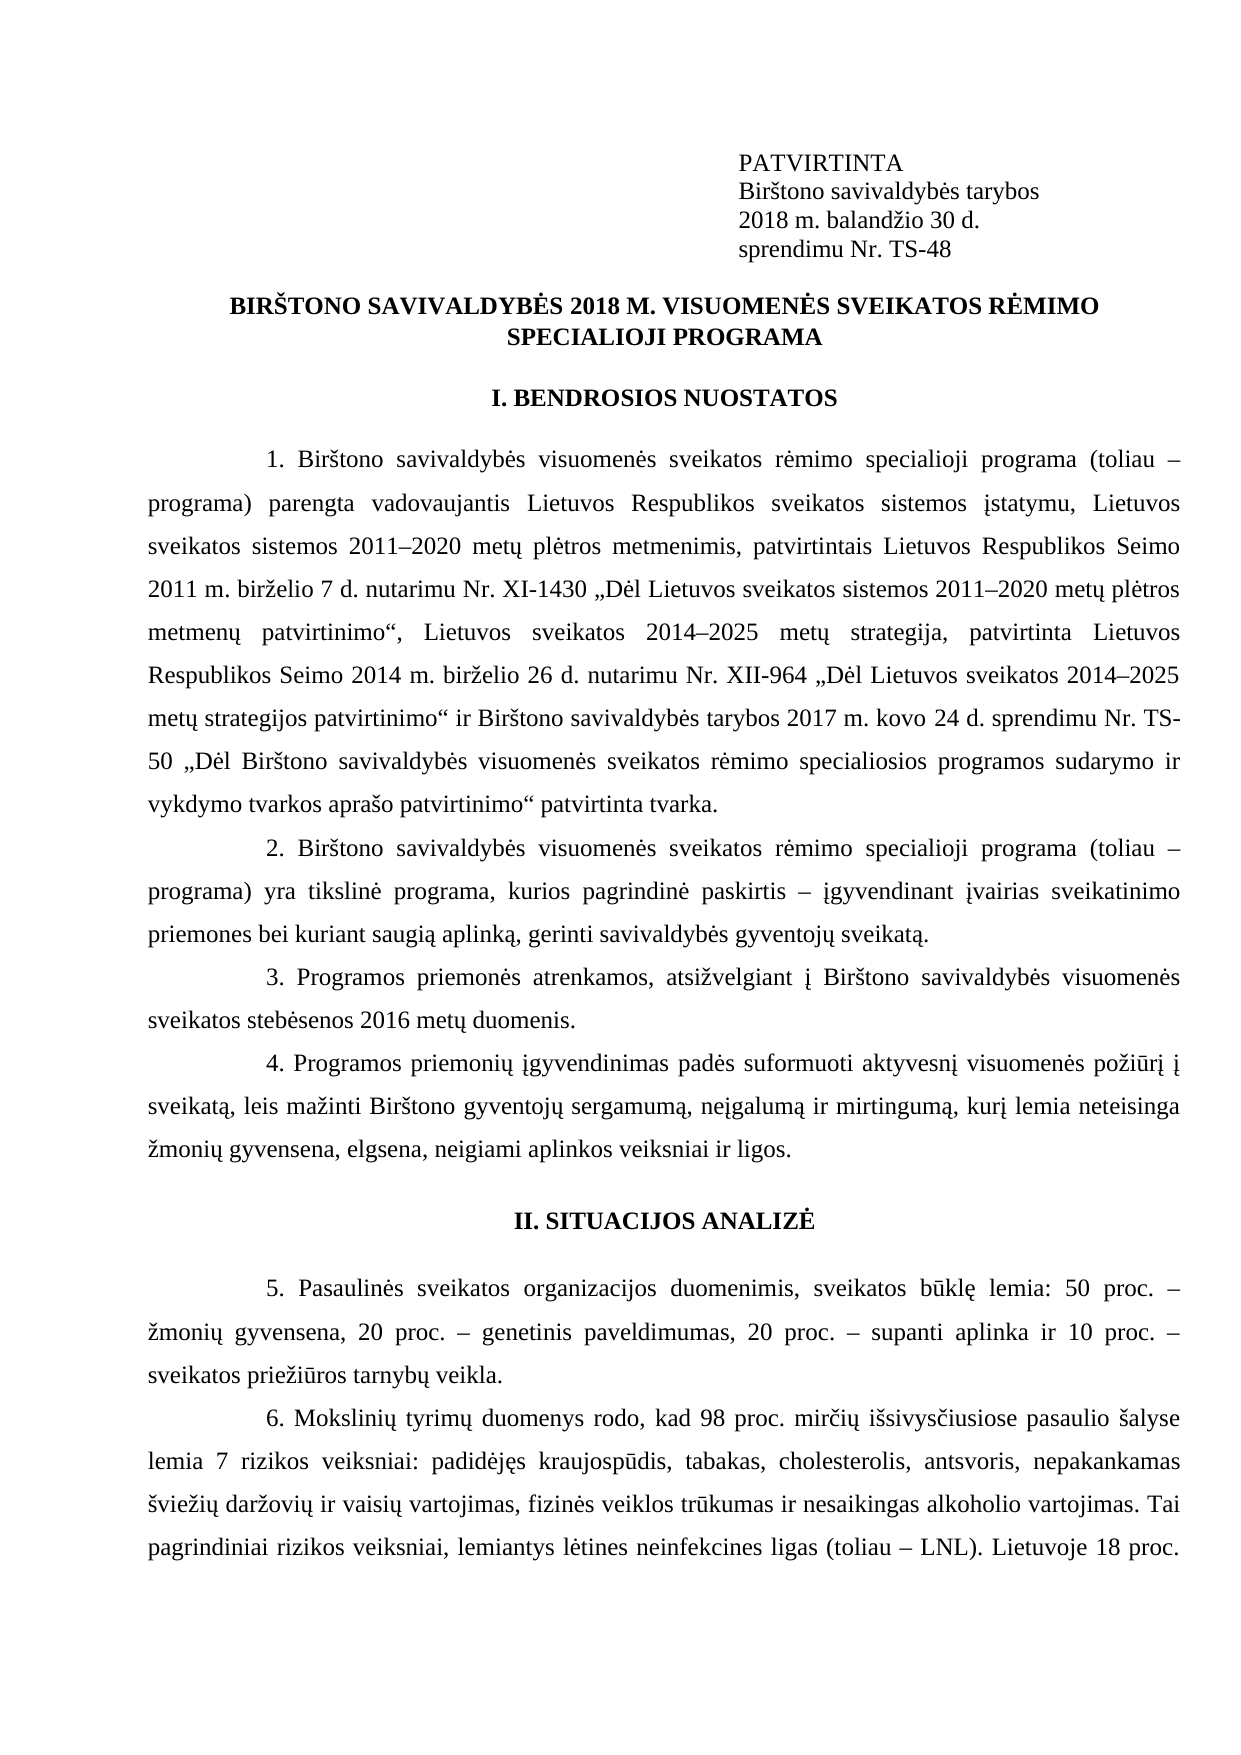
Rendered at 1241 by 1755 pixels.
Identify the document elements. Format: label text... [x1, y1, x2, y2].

text 3. Programos priemonės atrenkamos, atsižvelgiant į Birštono savivaldybės visuomenės sveikatos stebėsenos 2016 metų duomenis. [148, 962, 1181, 1034]
text Birštono savivaldybės tarybos [281, 176, 1181, 205]
text sprendimu Nr. TS-48 [548, 234, 1181, 263]
text PATVIRTINTA [724, 148, 1181, 176]
text 1. Birštono savivaldybės visuomenės sveikatos rėmimo specialioji programa (toliau – programa) parengta vadovaujantis Lietuvos Respublikos sveikatos sistemos įstatymu, Lietuvos sveikatos sistemos 2011–2020 metų plėtros metmenimis, patvirtintais Lietuvos Respublikos Seimo 2011 m. birželio 7 d. nutarimu Nr. XI-1430 „Dėl Lietuvos sveikatos sistemos 2011–2020 metų plėtros metmenų patvirtinimo“, Lietuvos sveikatos 2014–2025 metų strategija, patvirtinta Lietuvos Respublikos Seimo 2014 m. birželio 26 d. nutarimu Nr. XII-964 „Dėl Lietuvos sveikatos 2014–2025 metų strategijos patvirtinimo“ ir Birštono savivaldybės tarybos 2017 m. kovo 24 d. sprendimu Nr. TS-50 „Dėl Birštono savivaldybės visuomenės sveikatos rėmimo specialiosios programos sudarymo ir vykdymo tvarkos aprašo patvirtinimo“ patvirtinta tvarka. [148, 444, 1181, 818]
text 4. Programos priemonių įgyvendinimas padės suformuoti aktyvesnį visuomenės požiūrį į sveikatą, leis mažinti Birštono gyventojų sergamumą, neįgalumą ir mirtingumą, kurį lemia neteisinga žmonių gyvensena, elgsena, neigiami aplinkos veiksniai ir ligos. [148, 1048, 1181, 1163]
text 6. Mokslinių tyrimų duomenys rodo, kad 98 proc. mirčių išsivysčiusiose pasaulio šalyse lemia 7 rizikos veiksniai: padidėjęs kraujospūdis, tabakas, cholesterolis, antsvoris, nepakankamas šviežių daržovių ir vaisių vartojimas, fizinės veiklos trūkumas ir nesaikingas alkoholio vartojimas. Tai pagrindiniai rizikos veiksniai, lemiantys lėtines neinfekcines ligas (toliau – LNL). Lietuvoje 18 proc. [148, 1403, 1181, 1561]
text I. BENDROSIOS NUOSTATOS [148, 383, 1181, 412]
text 2018 m. balandžio 30 d. [548, 205, 1181, 234]
text 2. Birštono savivaldybės visuomenės sveikatos rėmimo specialioji programa (toliau – programa) yra tikslinė programa, kurios pagrindinė paskirtis – įgyvendinant įvairias sveikatinimo priemones bei kuriant saugią aplinką, gerinti savivaldybės gyventojų sveikatą. [148, 833, 1181, 948]
text 5. Pasaulinės sveikatos organizacijos duomenimis, sveikatos būklę lemia: 50 proc. – žmonių gyvensena, 20 proc. – genetinis paveldimumas, 20 proc. – supanti aplinka ir 10 proc. – sveikatos priežiūros tarnybų veikla. [148, 1273, 1181, 1388]
text II. SITUACIJOS ANALIZĖ [148, 1206, 1181, 1235]
text BIRŠTONO SAVIVALDYBĖS 2018 M. VISUOMENĖS SVEIKATOS RĖMIMO SPECIALIOJI PROGRAMA [148, 291, 1181, 351]
